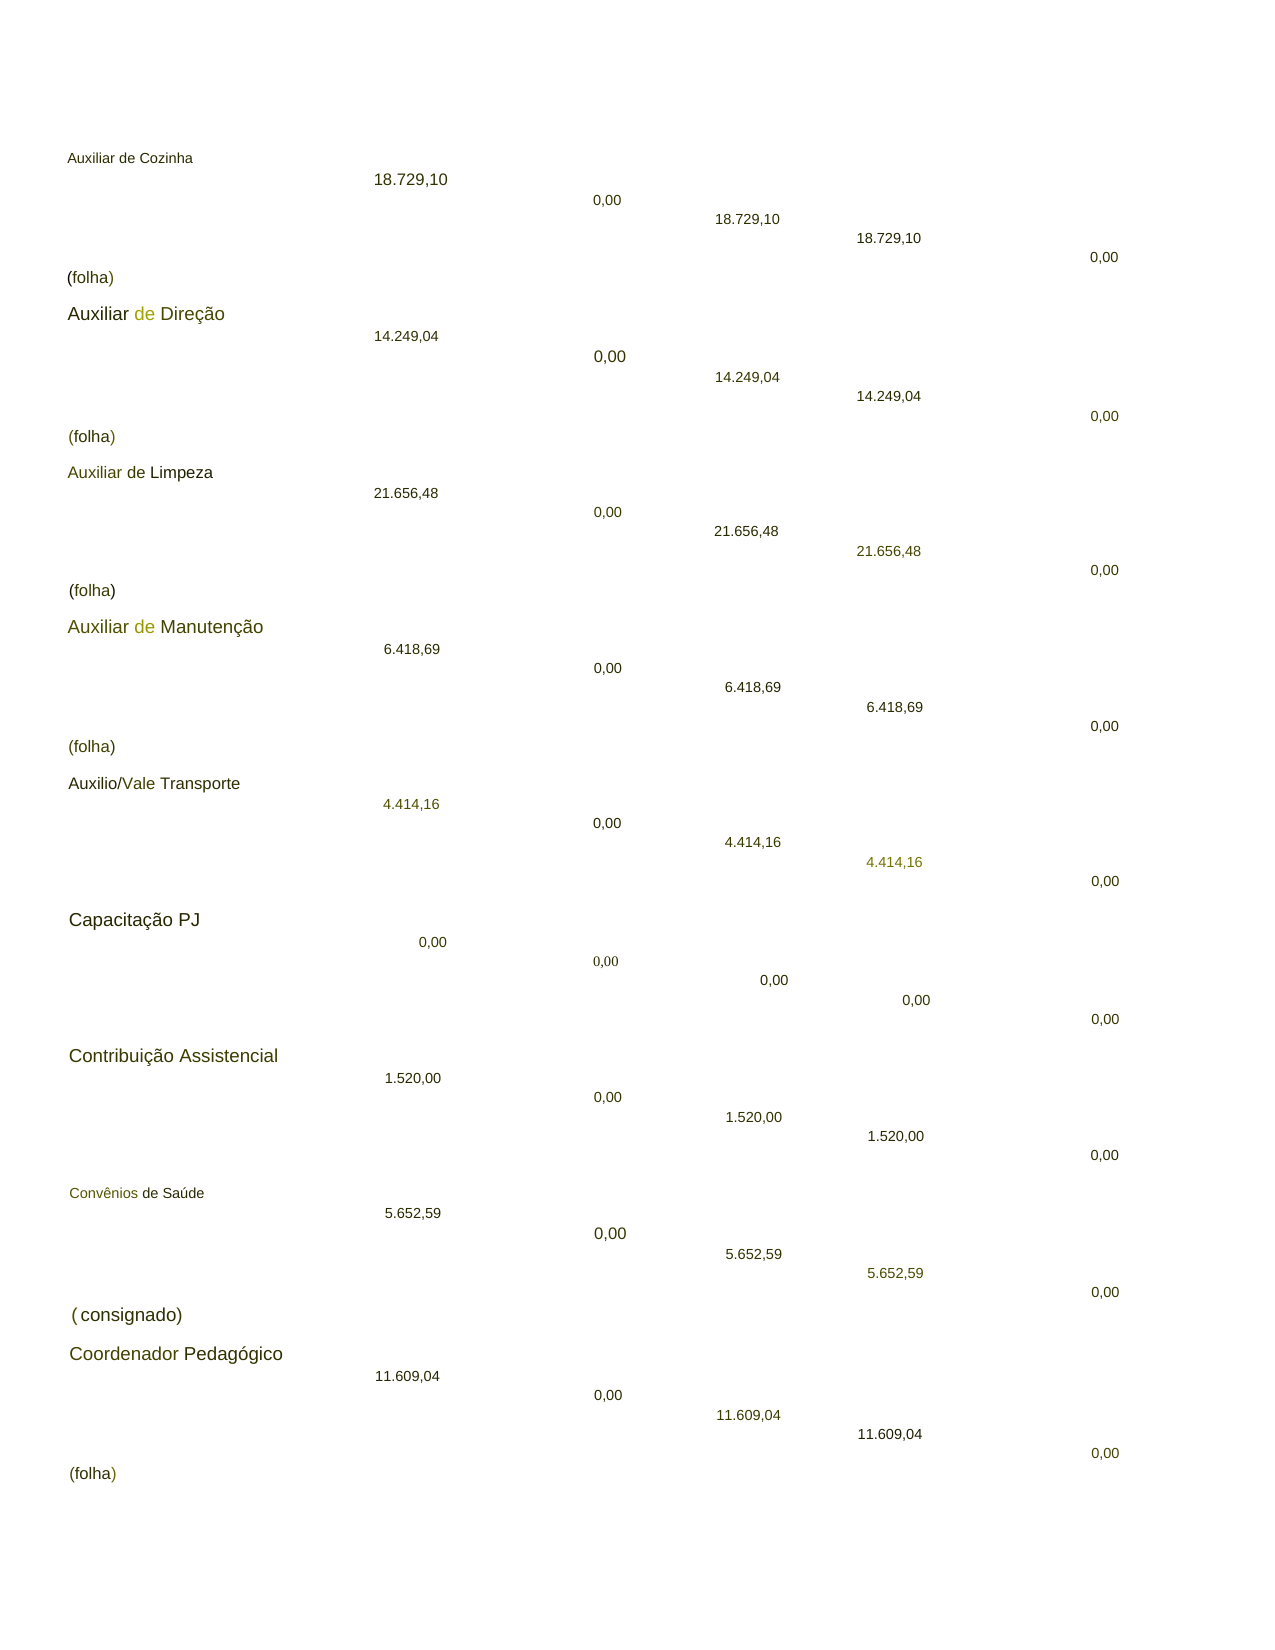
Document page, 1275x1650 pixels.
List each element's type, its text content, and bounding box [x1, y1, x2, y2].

text 6.418,69 [724, 679, 866, 696]
text 5.652,59 [725, 1246, 865, 1262]
text (consignado) [69, 1303, 242, 1327]
text 14.249,04 [856, 388, 1007, 405]
text Coordenador Pedagógico [69, 1343, 338, 1364]
text Auxiliar de Manutenção [67, 616, 326, 637]
text 4.414,16 [866, 853, 1007, 870]
text 0,00 [594, 1387, 699, 1404]
text 0,00 [1091, 1284, 1196, 1301]
text Auxiliar de Limpeza [67, 463, 293, 482]
text Auxiliar de Direção [67, 303, 288, 324]
text 4.414,16 [724, 834, 866, 851]
text (folha) [68, 737, 192, 756]
text 0,00 [1090, 562, 1196, 578]
text 21.656,48 [373, 484, 524, 501]
text 0,00 [593, 953, 699, 969]
text 1.520,00 [725, 1108, 865, 1125]
text 0,00 [594, 1223, 698, 1243]
text 0,00 [593, 1089, 699, 1106]
text 11.609,04 [716, 1406, 866, 1423]
text 0,00 [593, 191, 697, 208]
text (folha) [69, 1464, 191, 1483]
text Auxiliar de Cozinha [67, 150, 289, 167]
text 11.609,04 [375, 1368, 524, 1384]
text 6.418,69 [866, 698, 1007, 715]
text 0,00 [418, 933, 525, 950]
text 14.249,04 [715, 369, 864, 386]
text 0,00 [902, 991, 1007, 1008]
text Capacitação PJ [68, 909, 256, 930]
text (folha) [68, 581, 190, 600]
text 21.656,48 [856, 542, 1007, 559]
text 5.652,59 [867, 1265, 1007, 1282]
text Contribuição Assistencial [68, 1045, 338, 1066]
text 4.414,16 [383, 795, 524, 812]
text 18.729,10 [715, 211, 864, 227]
text 6.418,69 [383, 641, 524, 657]
text 0,00 [1090, 249, 1196, 266]
text 0,00 [1091, 1445, 1196, 1462]
text 1.520,00 [384, 1070, 524, 1086]
text (folha) [67, 268, 191, 287]
text 0,00 [1090, 407, 1195, 424]
text 1.520,00 [867, 1127, 1007, 1144]
text 11.609,04 [857, 1426, 1007, 1442]
text 0,00 [593, 504, 698, 521]
text Auxilio/Vale Transporte [68, 773, 324, 793]
text 14.249,04 [374, 328, 524, 344]
text 0,00 [760, 972, 866, 989]
text 0,00 [593, 347, 697, 366]
text 5.652,59 [384, 1204, 524, 1221]
text 18.729,10 [373, 169, 523, 188]
text 0,00 [1090, 718, 1196, 734]
text (folha) [68, 427, 190, 446]
text 0,00 [1091, 872, 1195, 889]
text 0,00 [1090, 1147, 1196, 1163]
text 18.729,10 [856, 230, 1007, 247]
text 0,00 [593, 660, 698, 677]
text 21.656,48 [714, 523, 864, 540]
text 0,00 [593, 815, 698, 831]
text Convênios de Saúde [69, 1185, 301, 1202]
text 0,00 [1091, 1011, 1196, 1027]
